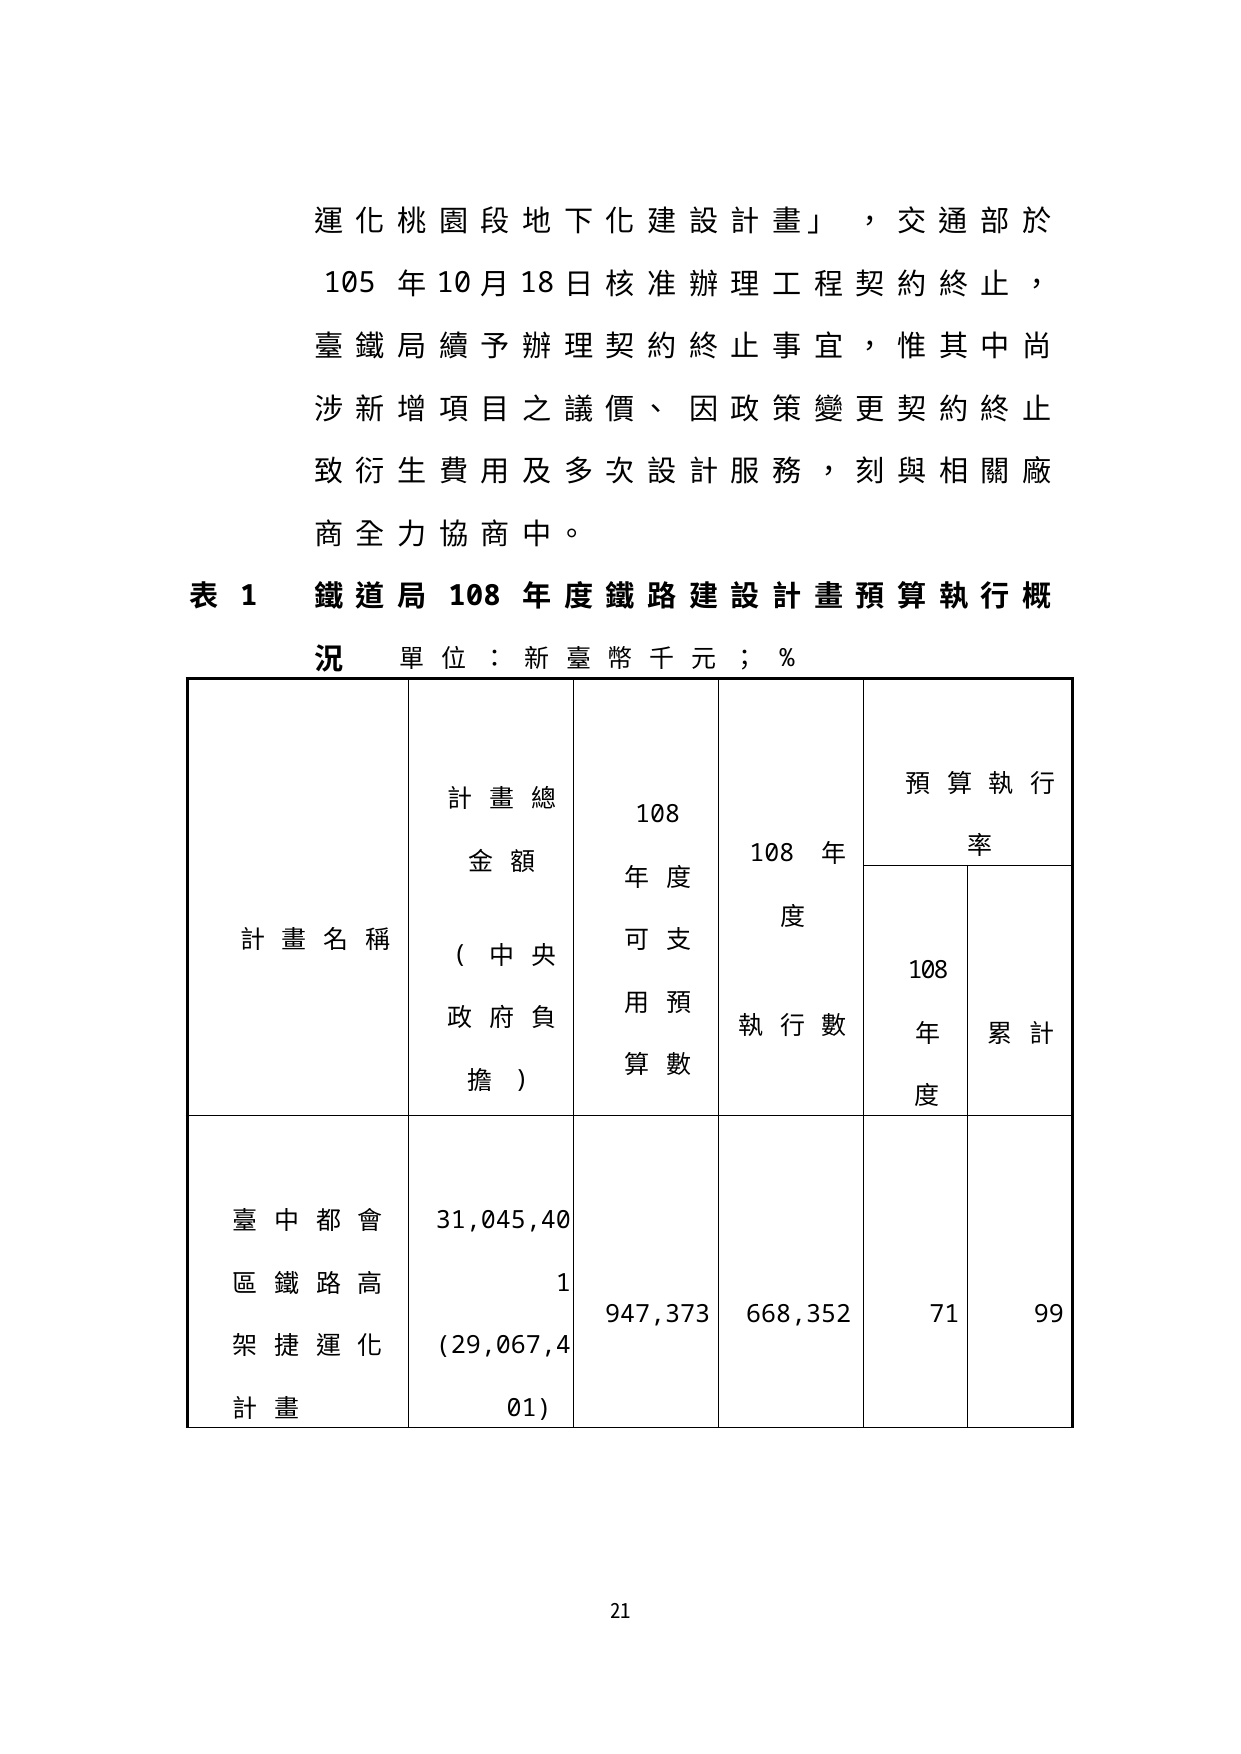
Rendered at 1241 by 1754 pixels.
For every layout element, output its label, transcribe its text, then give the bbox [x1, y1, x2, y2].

table_header 計畫名稱 [189, 680, 408, 1115]
table_header 108年度可支用預算數 [574, 680, 718, 1115]
table_cell 99 [968, 1116, 1071, 1427]
text 運化桃園段地下化建設計畫」，交通部於105年10月18日核准辦理工程契約終止，臺鐵局續予辦理契約終止事宜，惟其中尚涉新增項目之議價、因政策變更契約終止致衍生費用及多次設計服務，刻與相關廠商全力協商中。 [271, 177, 1058, 552]
table_cell 臺中都會區鐵路高架捷運化計畫 [189, 1116, 408, 1427]
table_cell 108年度 [864, 866, 967, 1115]
table_cell 71 [864, 1116, 967, 1427]
table_cell 累計 [968, 866, 1071, 1115]
table_cell 31,045,401 (29,067,401) [409, 1116, 573, 1427]
table_header 108年度 執行數 [719, 680, 863, 1115]
table_cell 668,352 [719, 1116, 863, 1427]
table_header 預算執行率 [864, 680, 1071, 865]
table_cell 947,373 [574, 1116, 718, 1427]
text 表1 鐵道局108年度鐵路建設計畫預算執行概況 單位：新臺幣千元；% [183, 552, 1067, 677]
table_header 計畫總金額 (中央政府負擔) [409, 680, 573, 1115]
